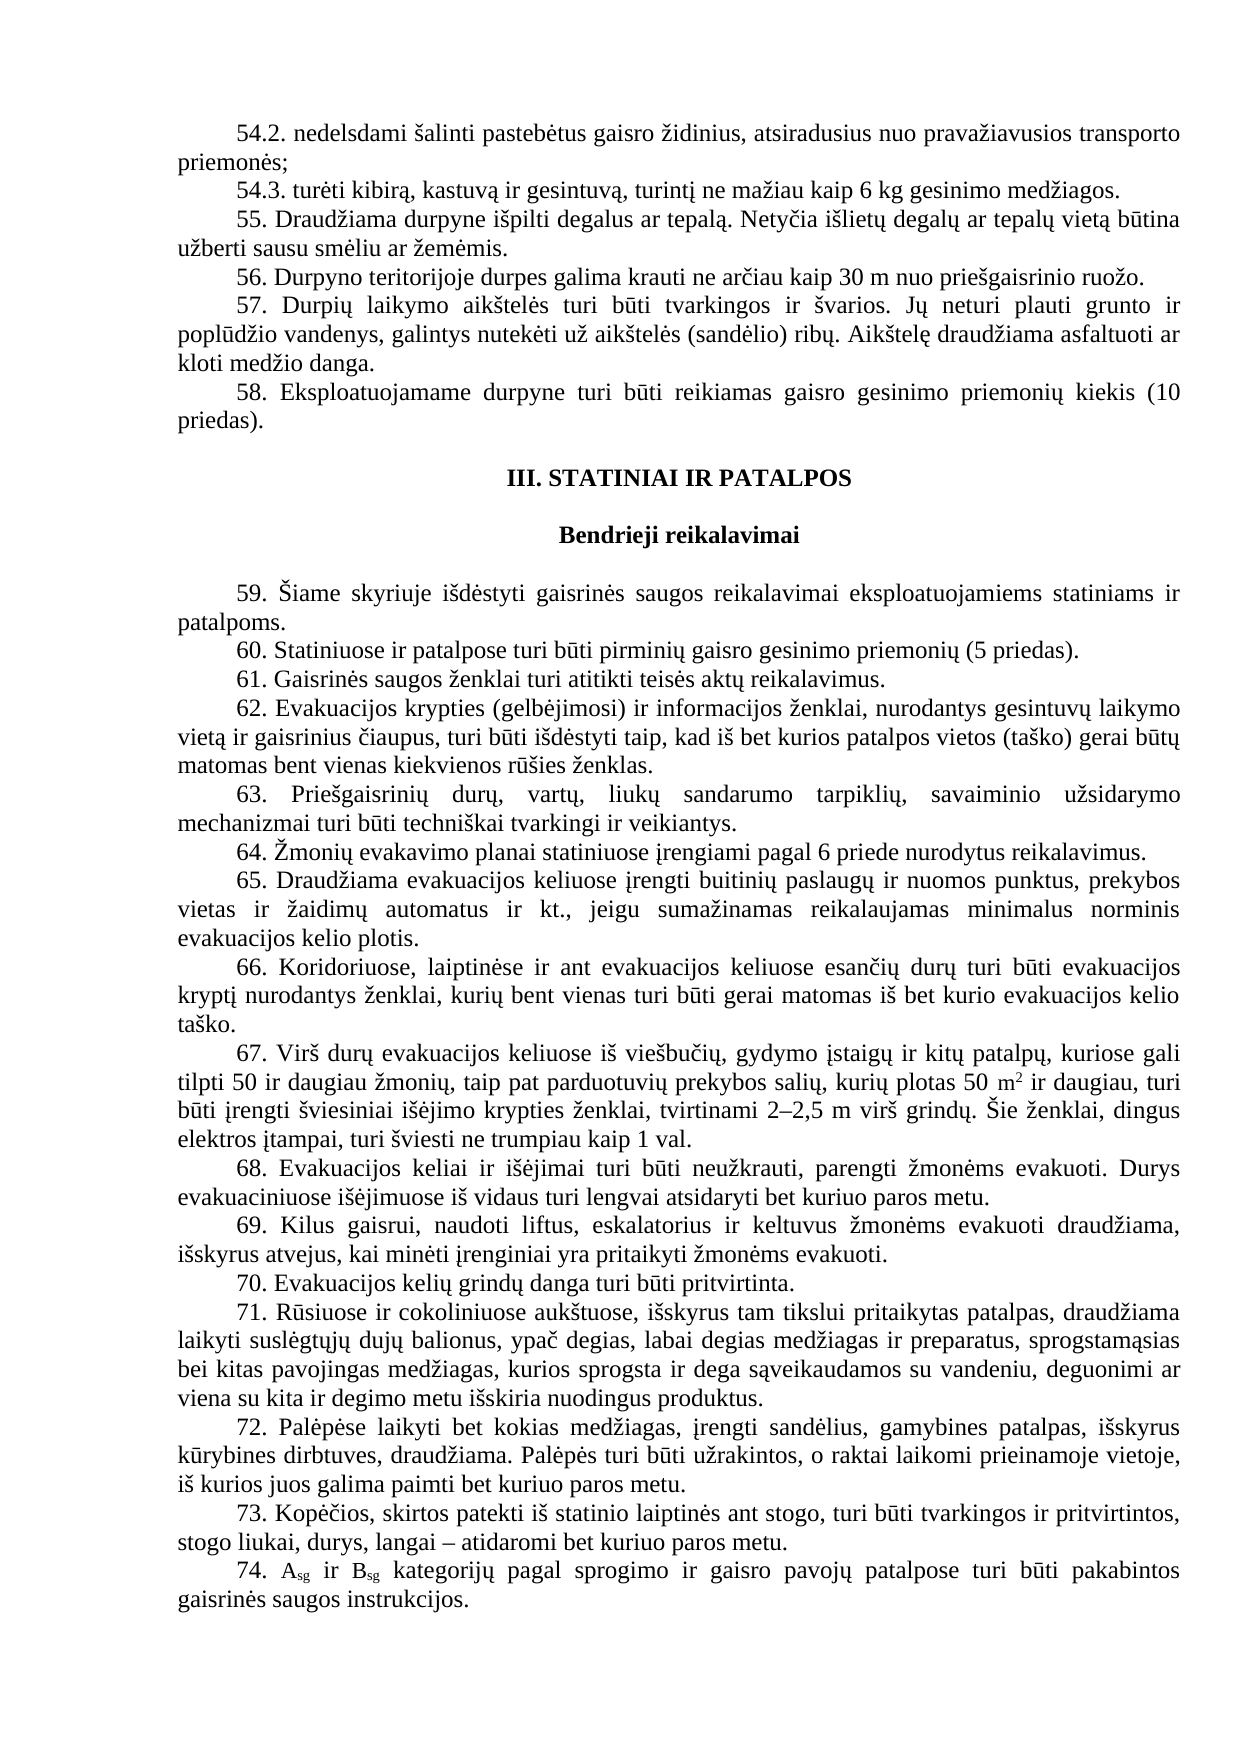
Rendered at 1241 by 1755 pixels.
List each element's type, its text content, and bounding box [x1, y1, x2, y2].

text 54.3. turėti kibirą, kastuvą ir gesintuvą, turintį ne mažiau kaip 6 kg gesinimo medžiagos. [177, 176, 1181, 204]
text 65. Draudžiama evakuacijos keliuose įrengti buitinių paslaugų ir nuomos punktus, prekybos vietas ir žaidimų automatus ir kt., jeigu sumažinamas reikalaujamas minimalus norminis evakuacijos kelio plotis. [177, 866, 1181, 952]
text 73. Kopėčios, skirtos patekti iš statinio laiptinės ant stogo, turi būti tvarkingos ir pritvirtintos, stogo liukai, durys, langai – atidaromi bet kuriuo paros metu. [177, 1498, 1181, 1556]
text 55. Draudžiama durpyne išpilti degalus ar tepalą. Netyčia išlietų degalų ar tepalų vietą būtina užberti sausu smėliu ar žemėmis. [177, 204, 1181, 262]
text 63. Priešgaisrinių durų, vartų, liukų sandarumo tarpiklių, savaiminio užsidarymo mechanizmai turi būti techniškai tvarkingi ir veikiantys. [177, 779, 1181, 837]
text 74. Asg ir Bsg kategorijų pagal sprogimo ir gaisro pavojų patalpose turi būti pakabintos gaisrinės saugos instrukcijos. [177, 1556, 1181, 1613]
text 61. Gaisrinės saugos ženklai turi atitikti teisės aktų reikalavimus. [177, 664, 1181, 693]
text 70. Evakuacijos kelių grindų danga turi būti pritvirtinta. [177, 1268, 1181, 1297]
text Bendrieji reikalavimai [177, 521, 1181, 549]
text 68. Evakuacijos keliai ir išėjimai turi būti neužkrauti, parengti žmonėms evakuoti. Durys evakuaciniuose išėjimuose iš vidaus turi lengvai atsidaryti bet kuriuo paros metu. [177, 1153, 1181, 1211]
text 56. Durpyno teritorijoje durpes galima krauti ne arčiau kaip 30 m nuo priešgaisrinio ruožo. [177, 262, 1181, 291]
text 66. Koridoriuose, laiptinėse ir ant evakuacijos keliuose esančių durų turi būti evakuacijos kryptį nurodantys ženklai, kurių bent vienas turi būti gerai matomas iš bet kurio evakuacijos kelio taško. [177, 952, 1181, 1038]
text 57. Durpių laikymo aikštelės turi būti tvarkingos ir švarios. Jų neturi plauti grunto ir poplūdžio vandenys, galintys nutekėti už aikštelės (sandėlio) ribų. Aikštelę draudžiama asfaltuoti ar kloti medžio danga. [177, 291, 1181, 377]
text III. STATINIAI IR PATALPOS [177, 463, 1181, 492]
text 60. Statiniuose ir patalpose turi būti pirminių gaisro gesinimo priemonių (5 priedas). [177, 636, 1181, 664]
text 59. Šiame skyriuje išdėstyti gaisrinės saugos reikalavimai eksploatuojamiems statiniams ir patalpoms. [177, 578, 1181, 636]
text 62. Evakuacijos krypties (gelbėjimosi) ir informacijos ženklai, nurodantys gesintuvų laikymo vietą ir gaisrinius čiaupus, turi būti išdėstyti taip, kad iš bet kurios patalpos vietos (taško) gerai būtų matomas bent vienas kiekvienos rūšies ženklas. [177, 693, 1181, 779]
text 69. Kilus gaisrui, naudoti liftus, eskalatorius ir keltuvus žmonėms evakuoti draudžiama, išskyrus atvejus, kai minėti įrenginiai yra pritaikyti žmonėms evakuoti. [177, 1211, 1181, 1268]
text 72. Palėpėse laikyti bet kokias medžiagas, įrengti sandėlius, gamybines patalpas, išskyrus kūrybines dirbtuves, draudžiama. Palėpės turi būti užrakintos, o raktai laikomi prieinamoje vietoje, iš kurios juos galima paimti bet kuriuo paros metu. [177, 1412, 1181, 1498]
text 54.2. nedelsdami šalinti pastebėtus gaisro židinius, atsiradusius nuo pravažiavusios transporto priemonės; [177, 118, 1181, 176]
text 71. Rūsiuose ir cokoliniuose aukštuose, išskyrus tam tikslui pritaikytas patalpas, draudžiama laikyti suslėgtųjų dujų balionus, ypač degias, labai degias medžiagas ir preparatus, sprogstamąsias bei kitas pavojingas medžiagas, kurios sprogsta ir dega sąveikaudamos su vandeniu, deguonimi ar viena su kita ir degimo metu išskiria nuodingus produktus. [177, 1297, 1181, 1412]
text 58. Eksploatuojamame durpyne turi būti reikiamas gaisro gesinimo priemonių kiekis (10 priedas). [177, 377, 1181, 434]
text 67. Virš durų evakuacijos keliuose iš viešbučių, gydymo įstaigų ir kitų patalpų, kuriose gali tilpti 50 ir daugiau žmonių, taip pat parduotuvių prekybos salių, kurių plotas 50 m2 ir daugiau, turi būti įrengti šviesiniai išėjimo krypties ženklai, tvirtinami 2–2,5 m virš grindų. Šie ženklai, dingus elektros įtampai, turi šviesti ne trumpiau kaip 1 val. [177, 1038, 1181, 1153]
text 64. Žmonių evakavimo planai statiniuose įrengiami pagal 6 priede nurodytus reikalavimus. [177, 837, 1181, 866]
